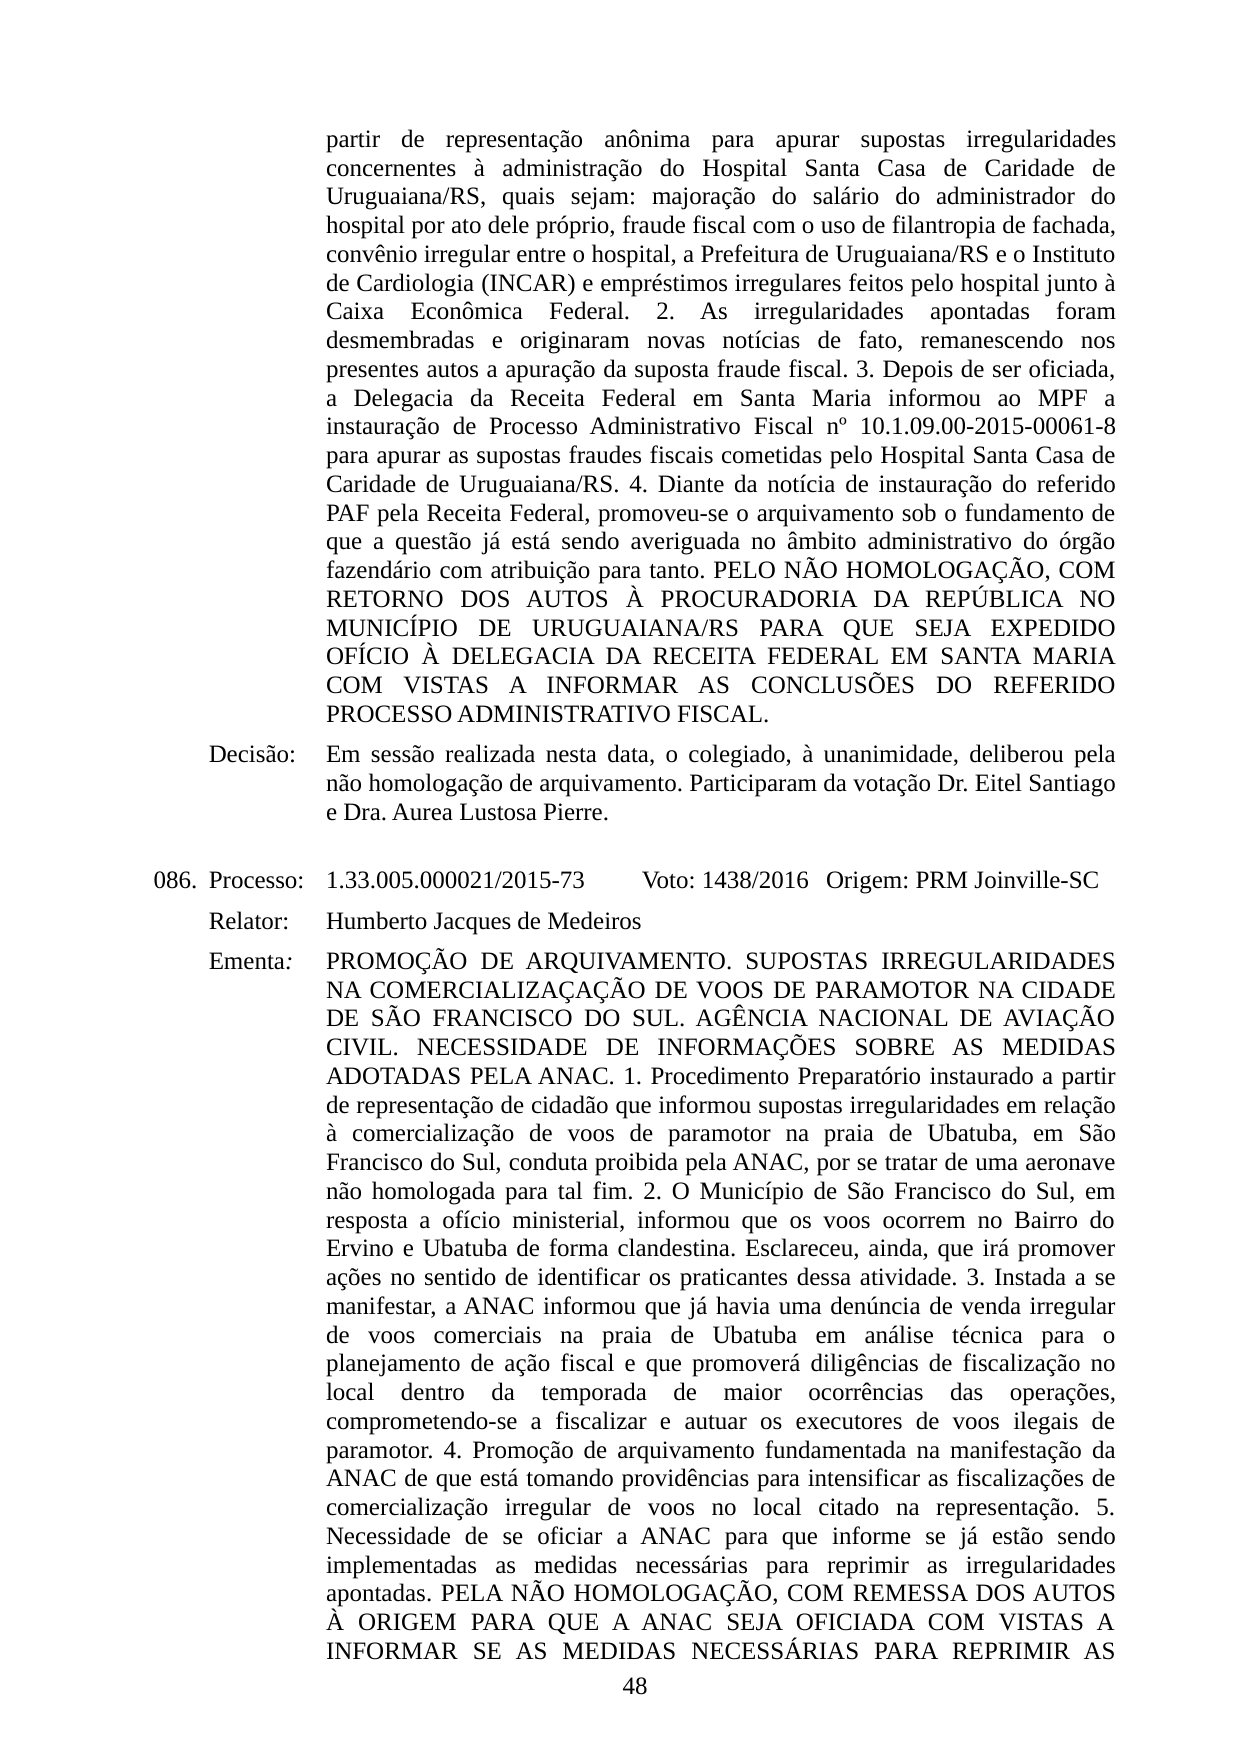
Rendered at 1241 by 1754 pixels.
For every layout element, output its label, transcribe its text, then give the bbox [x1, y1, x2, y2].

table_header Voto: 1438/2016 [636, 860, 820, 900]
table_cell [203, 118, 320, 733]
table_cell Em sessão realizada nesta data, o colegiado, à unanimidade, deliberou pela não homologação de arquivamento. Participaram da votação Dr. Eitel Santiago e Dra. Aurea Lustosa Pierre. [320, 733, 1122, 831]
table_header 1.33.005.000021/2015-73 [320, 860, 636, 900]
table_header Processo: [203, 860, 320, 900]
table_cell Ementa: [203, 940, 320, 1670]
table_cell Relator: [203, 900, 320, 940]
table_cell [148, 733, 203, 831]
table_cell [148, 118, 203, 733]
table_cell Humberto Jacques de Medeiros [320, 900, 1122, 940]
table_cell [148, 940, 203, 1670]
table_header Origem: PRM Joinville-SC [820, 860, 1122, 900]
table_cell PROMOÇÃO DE ARQUIVAMENTO. SUPOSTAS IRREGULARIDADES NA COMERCIALIZAÇAÇÃO DE VOOS DE PARAMOTOR NA CIDADE DE SÃO FRANCISCO DO SUL. AGÊNCIA NACIONAL DE AVIAÇÃO CIVIL. NECESSIDADE DE INFORMAÇÕES SOBRE AS MEDIDAS ADOTADAS PELA ANAC. 1. Procedimento Preparatório instaurado a partir de representação de cidadão que informou supostas irregularidades em relação à comercialização de voos de paramotor na praia de Ubatuba, em São Francisco do Sul, conduta proibida pela ANAC, por se tratar de uma aeronave não homologada para tal fim. 2. O Município de São Francisco do Sul, em resposta a ofício ministerial, informou que os voos ocorrem no Bairro do Ervino e Ubatuba de forma clandestina. Esclareceu, ainda, que irá promover ações no sentido de identificar os praticantes dessa atividade. 3. Instada a se manifestar, a ANAC informou que já havia uma denúncia de venda irregular de voos comerciais na praia de Ubatuba em análise técnica para o planejamento de ação fiscal e que promoverá diligências de fiscalização no local dentro da temporada de maior ocorrências das operações, comprometendo-se a fiscalizar e autuar os executores de voos ilegais de paramotor. 4. Promoção de arquivamento fundamentada na manifestação da ANAC de que está tomando providências para intensificar as fiscalizações de comercialização irregular de voos no local citado na representação. 5. Necessidade de se oficiar a ANAC para que informe se já estão sendo implementadas as medidas necessárias para reprimir as irregularidades apontadas. PELA NÃO HOMOLOGAÇÃO, COM REMESSA DOS AUTOS À ORIGEM PARA QUE A ANAC SEJA OFICIADA COM VISTAS A INFORMAR SE AS MEDIDAS NECESSÁRIAS PARA REPRIMIR AS [320, 940, 1122, 1670]
table_cell Decisão: [203, 733, 320, 831]
table_cell partir de representação anônima para apurar supostas irregularidades concernentes à administração do Hospital Santa Casa de Caridade de Uruguaiana/RS, quais sejam: majoração do salário do administrador do hospital por ato dele próprio, fraude fiscal com o uso de filantropia de fachada, convênio irregular entre o hospital, a Prefeitura de Uruguaiana/RS e o Instituto de Cardiologia (INCAR) e empréstimos irregulares feitos pelo hospital junto à Caixa Econômica Federal. 2. As irregularidades apontadas foram desmembradas e originaram novas notícias de fato, remanescendo nos presentes autos a apuração da suposta fraude fiscal. 3. Depois de ser oficiada, a Delegacia da Receita Federal em Santa Maria informou ao MPF a instauração de Processo Administrativo Fiscal nº 10.1.09.00-2015-00061-8 para apurar as supostas fraudes fiscais cometidas pelo Hospital Santa Casa de Caridade de Uruguaiana/RS. 4. Diante da notícia de instauração do referido PAF pela Receita Federal, promoveu-se o arquivamento sob o fundamento de que a questão já está sendo averiguada no âmbito administrativo do órgão fazendário com atribuição para tanto. PELO NÃO HOMOLOGAÇÃO, COM RETORNO DOS AUTOS À PROCURADORIA DA REPÚBLICA NO MUNICÍPIO DE URUGUAIANA/RS PARA QUE SEJA EXPEDIDO OFÍCIO À DELEGACIA DA RECEITA FEDERAL EM SANTA MARIA COM VISTAS A INFORMAR AS CONCLUSÕES DO REFERIDO PROCESSO ADMINISTRATIVO FISCAL. [320, 118, 1122, 733]
table_header 086. [148, 860, 203, 900]
table_cell [148, 900, 203, 940]
